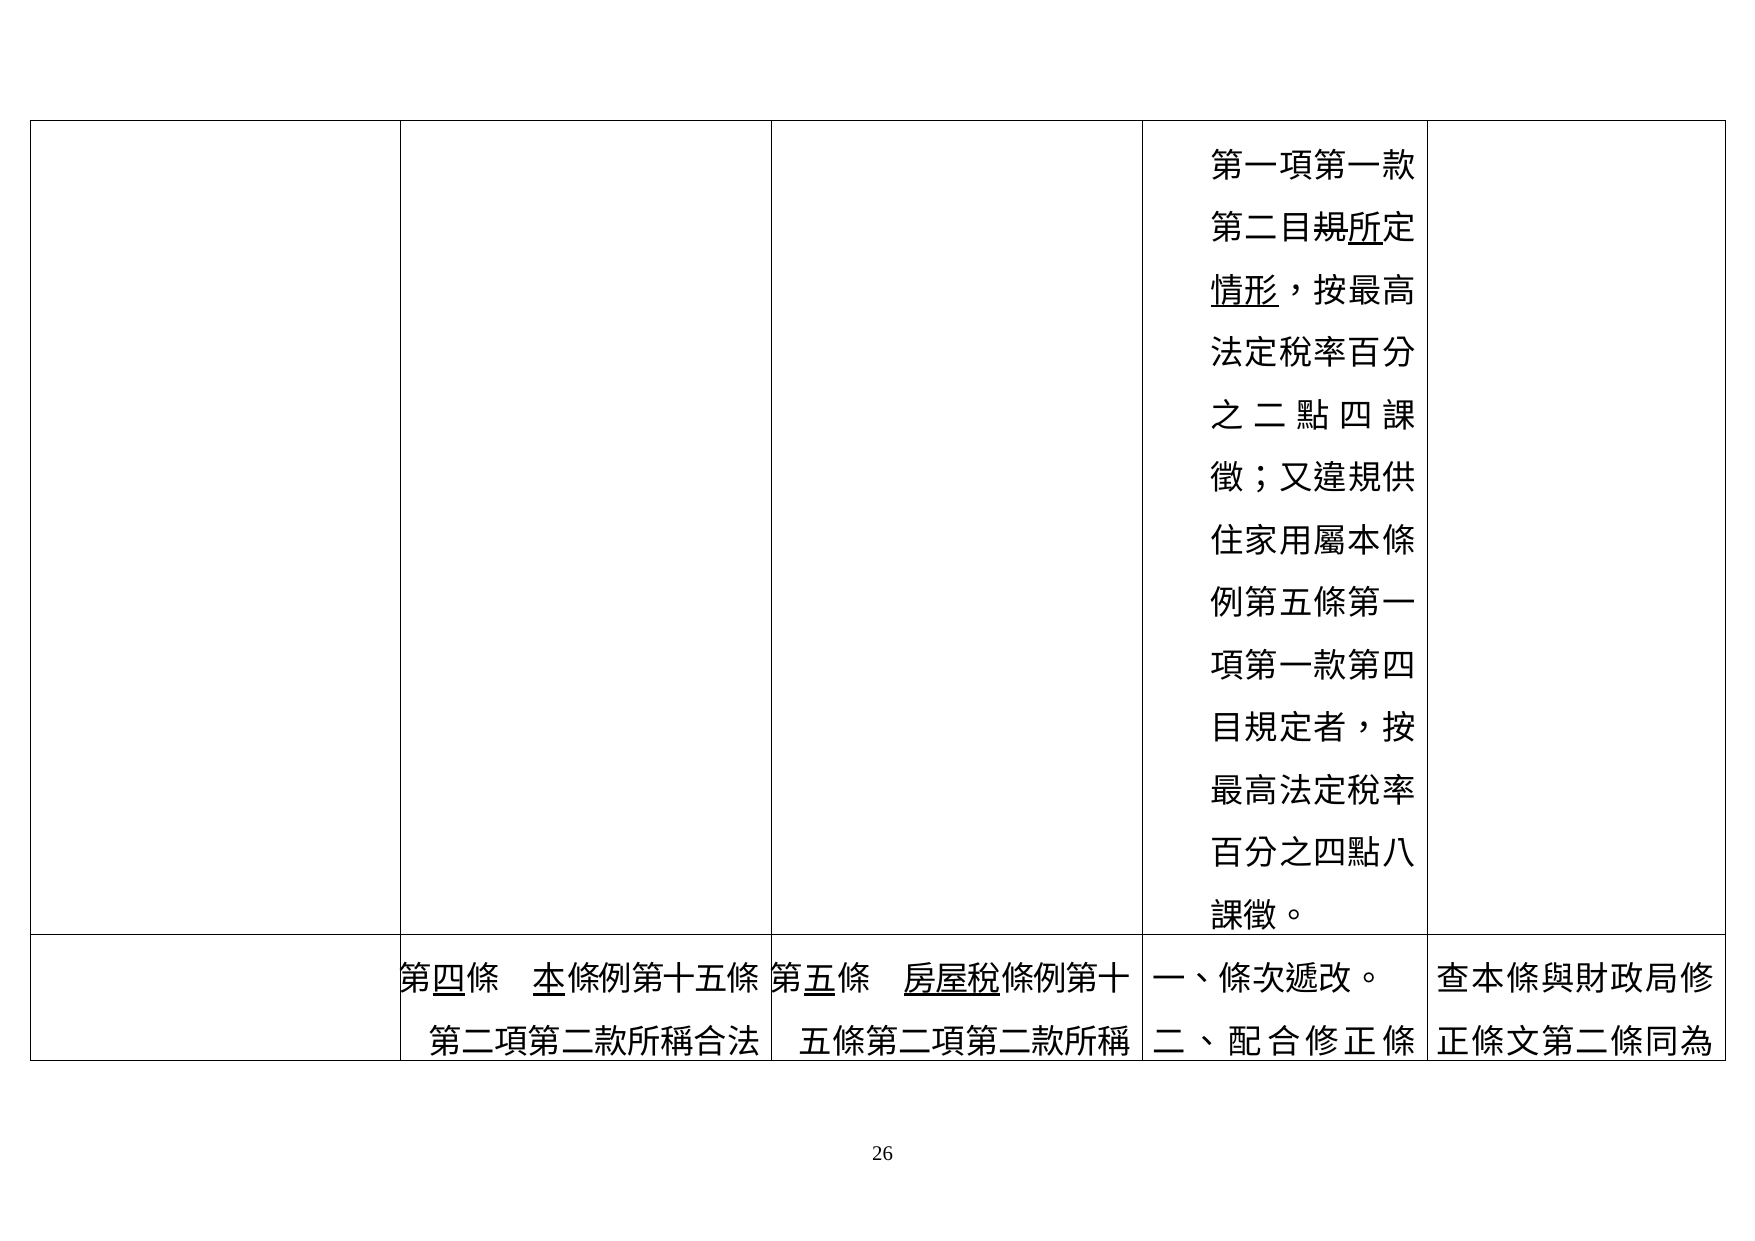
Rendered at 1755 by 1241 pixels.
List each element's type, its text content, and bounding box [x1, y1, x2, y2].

table_cell 第一項第一款第二目規所定情形，按最高法定稅率百分之二點四課徵；又違規供住家用屬本條例第五條第一項第一款第四目規定者，按最高法定稅率百分之四點八課徵。 [1143, 121, 1427, 934]
table_cell [31, 935, 400, 1060]
table_cell [401, 121, 771, 934]
table_cell 第四條 本條例第十五條第二項第二款所稱合法 [401, 935, 771, 1060]
table_cell 查本條與財政局修正條文第二條同為 [1428, 935, 1725, 1060]
table_cell 一、條次遞改。 二、配合修正條 [1143, 935, 1427, 1060]
table_cell 第四條 本市房屋稅依房屋現值，按下列稅率課徵之： 一、住家用房屋： （一）供自住、公益出租人出租使用或以土地設定地上權之使用權房屋並供該使用權人自住使用者，為百分之一點二。但本人、配偶及未成年子女於全國僅持有一戶房屋，供自住且房屋現值在一定金額以下者，為百分之一。 （二）前目以外，出租申報租賃所得達所得稅法第十四條第一項第五類規定之本市一般租金標準者或繼承取得之共有房屋，合併計算納稅義務人全國總持有本目應稅房屋戶數後，稅率如下： 1.全國總持有戶數為四戶以內者，每戶均為百分之一點五。 2.全國總持有戶數為五戶至六戶者，每戶均為百分之二。 3.全國總持有戶數為七戶以上者，每戶均為百分之二點四。 （三）起造人持有使用執照所載用途為住家用之待銷售房屋，稅率如下： 1.起課房屋稅一年以內者，每戶均為百分之二。 2.起課房屋稅超過一年，二年以內者，每戶均為百分之二點四。 3.起課房屋稅超過二年，四年以內者，每戶均為百分之三點六。 4.起課房屋稅超過四年，五年以內者，每戶均為百分之四點二。 5.起課房屋稅超過五年者，每戶均為百分之四點八。 （四）其他住家用房屋，合併計算納稅義務人全國總持有本目應稅房屋戶數後，稅率如下： 1.全國總持有戶數為二戶以內者，每戶均為百分之三點二。 2.全國總持有戶數為三戶至四戶者，每戶均為百分之三點八。 3.全國總持有戶數為五戶至六戶者，每戶均為百分之四點二。 4.全國總持有戶數為七戶以上者，每戶均為百分之四點八。 （五）第二目至前目之房屋，符合房屋稅條例第五條與第十五條第一項第九款規定住家用房屋戶數認定及申報擇定辦法第四條規定者，採單一稅率，且不計入全國總持有應稅房屋戶數及適用差別稅率，稅率如下： 1.第二目房屋為百分之一點五。 2.第三目及前目房屋為百分之二。 二、非住家用房屋：供營業、私人醫院、診所或自由職業事務所使用者，百分之三。供人民團體及其他性質可認定為非供營業用者，百分之二。 三、房屋同時作住家及非住家用者，應以實際使用面積，分別按住家用或非住家用稅率，課徵房屋稅。但非住家用者，課稅面積最低不得少於全部面積六分之一。 前項第一款第一目供自住使用之住家用房屋，房屋所有人或使用權人之本人、配偶或直系親屬應於該屋辦竣戶籍登記，且無出租或供營業情形。 第一項第一款第一目但書所定房屋現值一定金額，以本市當期房屋稅課稅所屬期間首日，所有人或使用權人本人、配偶及未成年子女於全國合計僅持有一戶房屋，且符合前項規定者，按其自住應稅房屋現值由高至低排序，取第百分之一戶(取整數，小數點以下無條件捨去)房屋，低於該房屋現值之最大值為基準，並由臺北市政府(以下簡稱市政府)於每年納稅義務基準日前公告之。 房屋之使用執照所載用途別為停車場或防空避難室，未經核准變更使用，而改變為其他用途者，住家用按其現值，依該使用用途最高法定稅率課徵；非住家非營業用按其現值百分之二點五課徵；營業用、私人醫院、診所或自由職業事務所使用，按其現值百分之五課徵。 房屋空置不為使用者，應按其現值依據使用執照所載用途或都市計畫分區使用範圍認定，分別以非自住之其他住家用房屋或非住家用房屋稅率課徵。 [31, 121, 400, 934]
table_cell [772, 121, 1142, 934]
table_cell [1428, 121, 1725, 934]
table_cell 第五條 房屋稅條例第十五條第二項第二款所稱 [772, 935, 1142, 1060]
